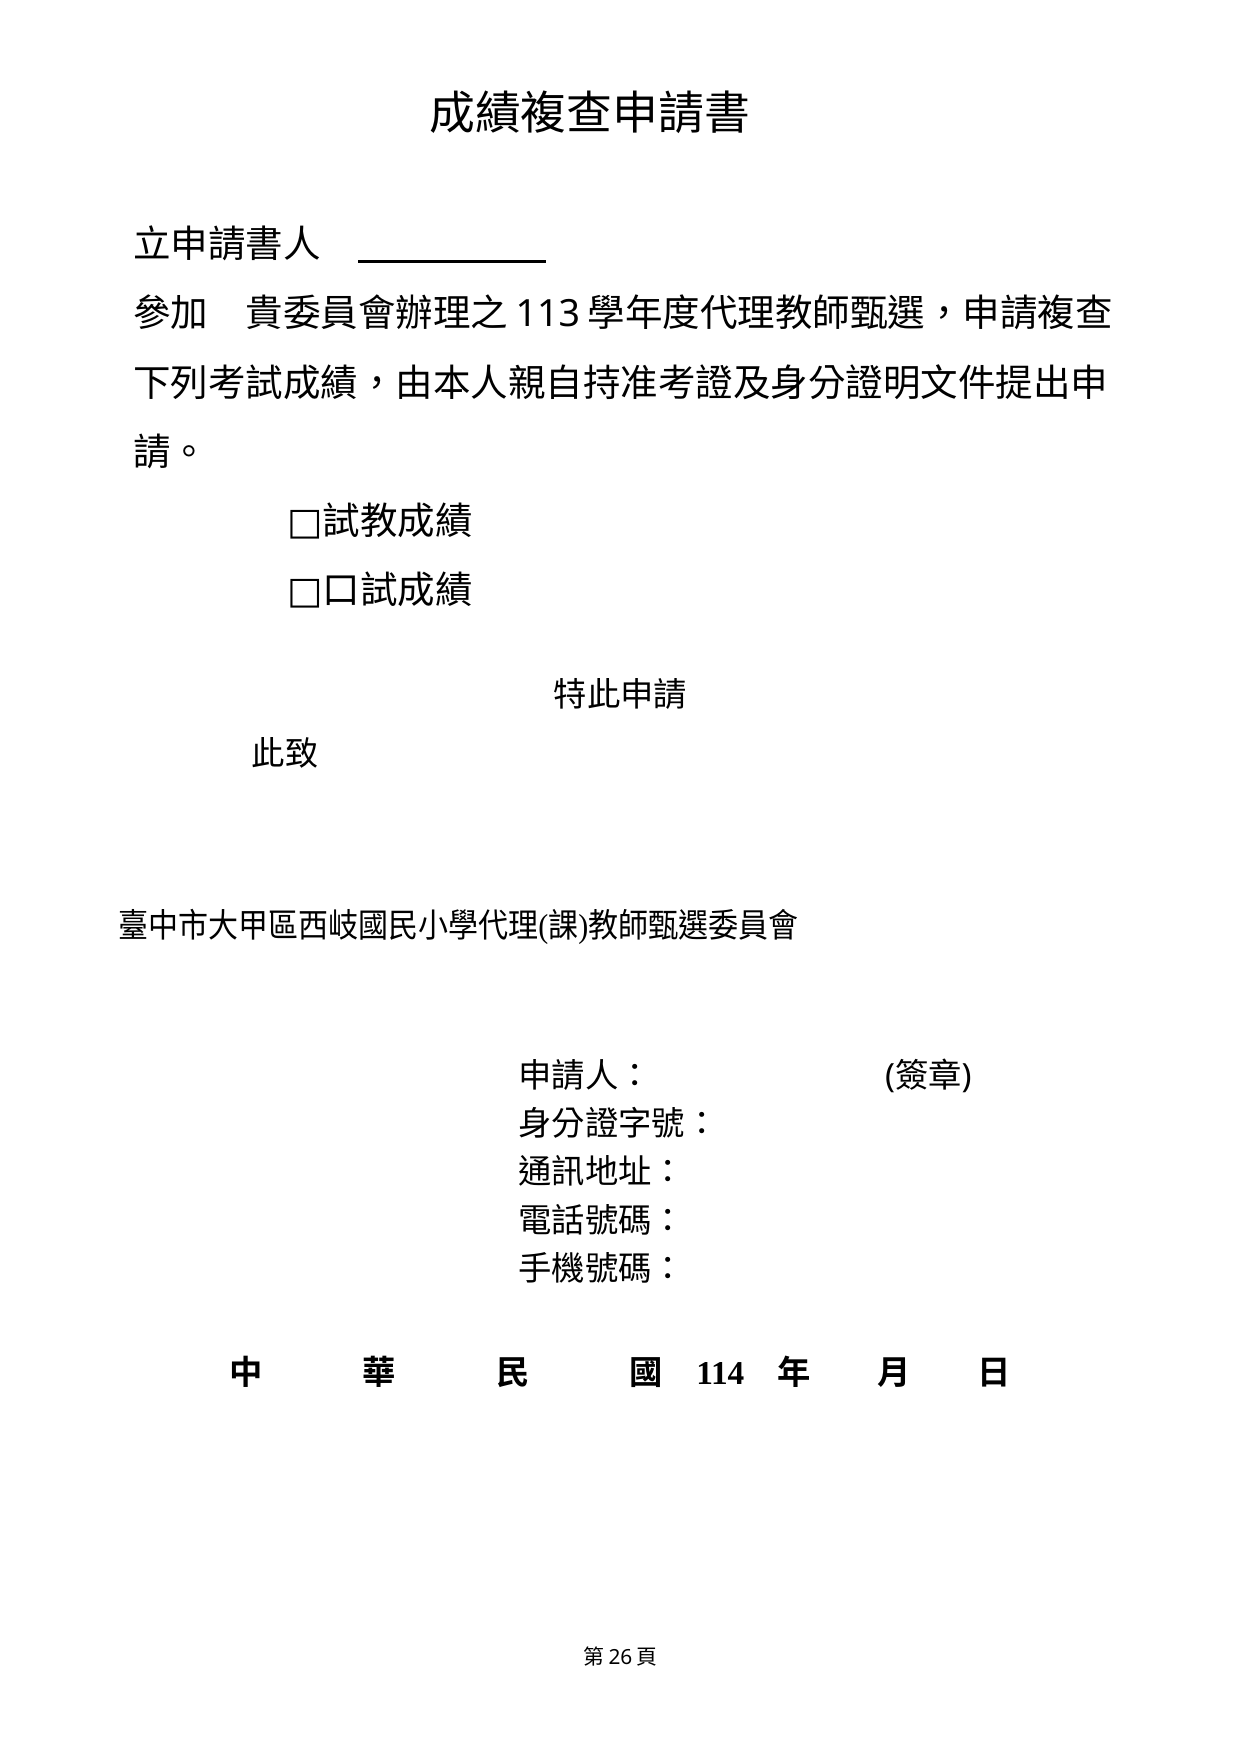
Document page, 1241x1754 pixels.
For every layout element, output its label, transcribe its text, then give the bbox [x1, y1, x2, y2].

text 特此申請 [118, 657, 1122, 726]
text 電話號碼： [118, 1193, 1122, 1242]
text 立申請書人 [133, 206, 1122, 276]
text 手機號碼： [118, 1242, 1122, 1290]
text 申請人： (簽章) [118, 1049, 1122, 1097]
text 此致 [118, 726, 1122, 775]
text □試教成績 [118, 484, 1122, 553]
text 臺中市大甲區西岐國民小學代理(課)教師甄選委員會 [118, 888, 1122, 958]
text 參加 貴委員會辦理之113學年度代理教師甄選，申請複查下列考試成績，由本人親自持准考證及身分證明文件提出申請。 [133, 276, 1122, 484]
text 成績複查申請書 [118, 77, 1122, 143]
text 通訊地址： [118, 1145, 1122, 1193]
text 身分證字號： [118, 1097, 1122, 1145]
text □口試成績 [118, 553, 1122, 622]
text 中 華 民 國 114 年 月 日 [118, 1335, 1122, 1405]
